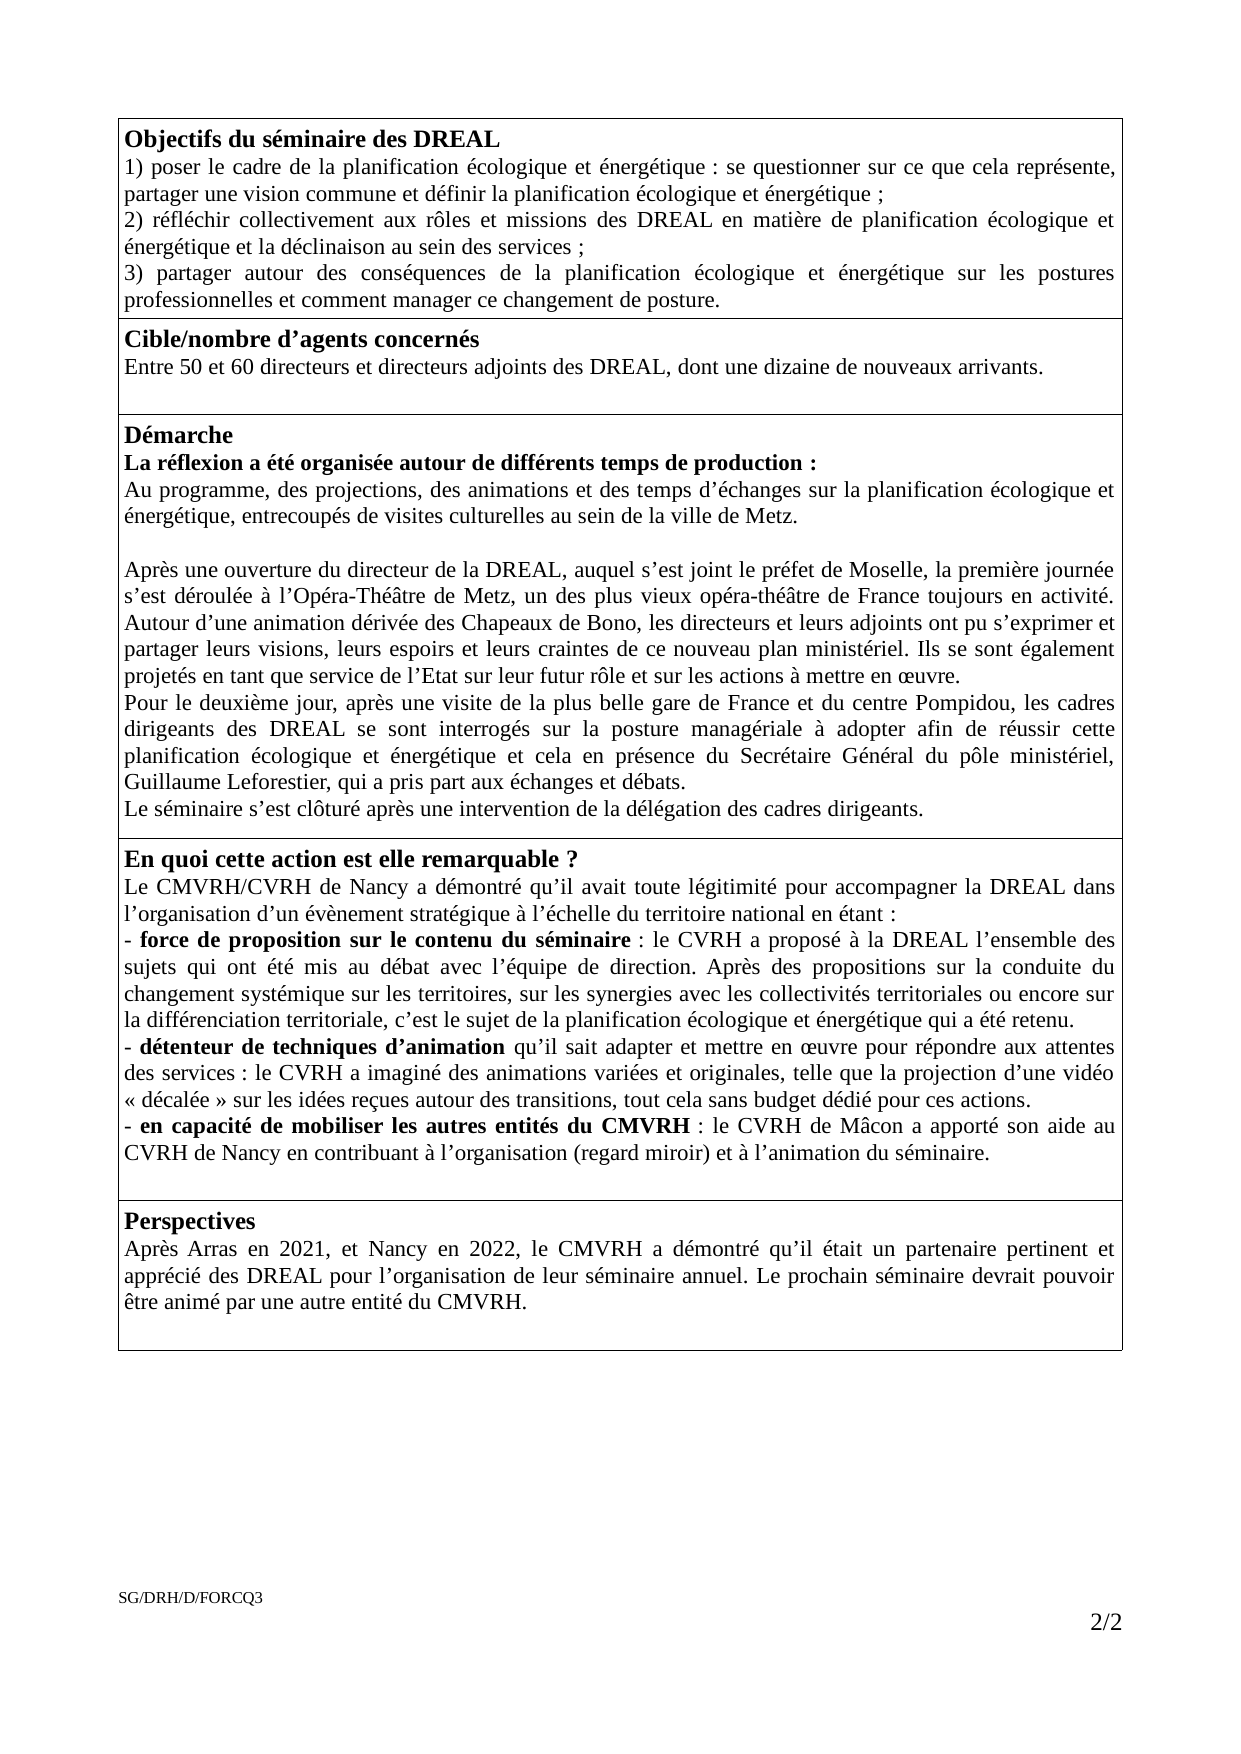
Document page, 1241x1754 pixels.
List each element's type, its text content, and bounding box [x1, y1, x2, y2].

table_cell En quoi cette action est elle remarquable ? Le CMVRH/CVRH de Nancy a démontré qu’il avait toute légitimité pour accompagner la DREAL dans l’organisation d’un évènement stratégique à l’échelle du territoire national en étant : - force de proposition sur le contenu du séminaire : le CVRH a proposé à la DREAL l’ensemble des sujets qui ont été mis au débat avec l’équipe de direction. Après des propositions sur la conduite du changement systémique sur les territoires, sur les synergies avec les collectivités territoriales ou encore sur la différenciation territoriale, c’est le sujet de la planification écologique et énergétique qui a été retenu. - détenteur de techniques d’animation qu’il sait adapter et mettre en œuvre pour répondre aux attentes des services : le CVRH a imaginé des animations variées et originales, telle que la projection d’une vidéo « décalée » sur les idées reçues autour des transitions, tout cela sans budget dédié pour ces actions. - en capacité de mobiliser les autres entités du CMVRH : le CVRH de Mâcon a apporté son aide au CVRH de Nancy en contribuant à l’organisation (regard miroir) et à l’animation du séminaire. [119, 839, 1122, 1200]
table_cell Objectifs du séminaire des DREAL 1) poser le cadre de la planification écologique et énergétique : se questionner sur ce que cela représente, partager une vision commune et définir la planification écologique et énergétique ; 2) réfléchir collectivement aux rôles et missions des DREAL en matière de planification écologique et énergétique et la déclinaison au sein des services ; 3) partager autour des conséquences de la planification écologique et énergétique sur les postures professionnelles et comment manager ce changement de posture. [119, 119, 1122, 318]
table_cell Perspectives Après Arras en 2021, et Nancy en 2022, le CMVRH a démontré qu’il était un partenaire pertinent et apprécié des DREAL pour l’organisation de leur séminaire annuel. Le prochain séminaire devrait pouvoir être animé par une autre entité du CMVRH. [119, 1201, 1122, 1349]
table_cell Cible/nombre d’agents concernés Entre 50 et 60 directeurs et directeurs adjoints des DREAL, dont une dizaine de nouveaux arrivants. [119, 319, 1122, 414]
table_cell Démarche La réflexion a été organisée autour de différents temps de production : Au programme, des projections, des animations et des temps d’échanges sur la planification écologique et énergétique, entrecoupés de visites culturelles au sein de la ville de Metz. Après une ouverture du directeur de la DREAL, auquel s’est joint le préfet de Moselle, la première journée s’est déroulée à l’Opéra-Théâtre de Metz, un des plus vieux opéra-théâtre de France toujours en activité. Autour d’une animation dérivée des Chapeaux de Bono, les directeurs et leurs adjoints ont pu s’exprimer et partager leurs visions, leurs espoirs et leurs craintes de ce nouveau plan ministériel. Ils se sont également projetés en tant que service de l’Etat sur leur futur rôle et sur les actions à mettre en œuvre. Pour le deuxième jour, après une visite de la plus belle gare de France et du centre Pompidou, les cadres dirigeants des DREAL se sont interrogés sur la posture managériale à adopter afin de réussir cette planification écologique et énergétique et cela en présence du Secrétaire Général du pôle ministériel, Guillaume Leforestier, qui a pris part aux échanges et débats. Le séminaire s’est clôturé après une intervention de la délégation des cadres dirigeants. [119, 415, 1122, 838]
